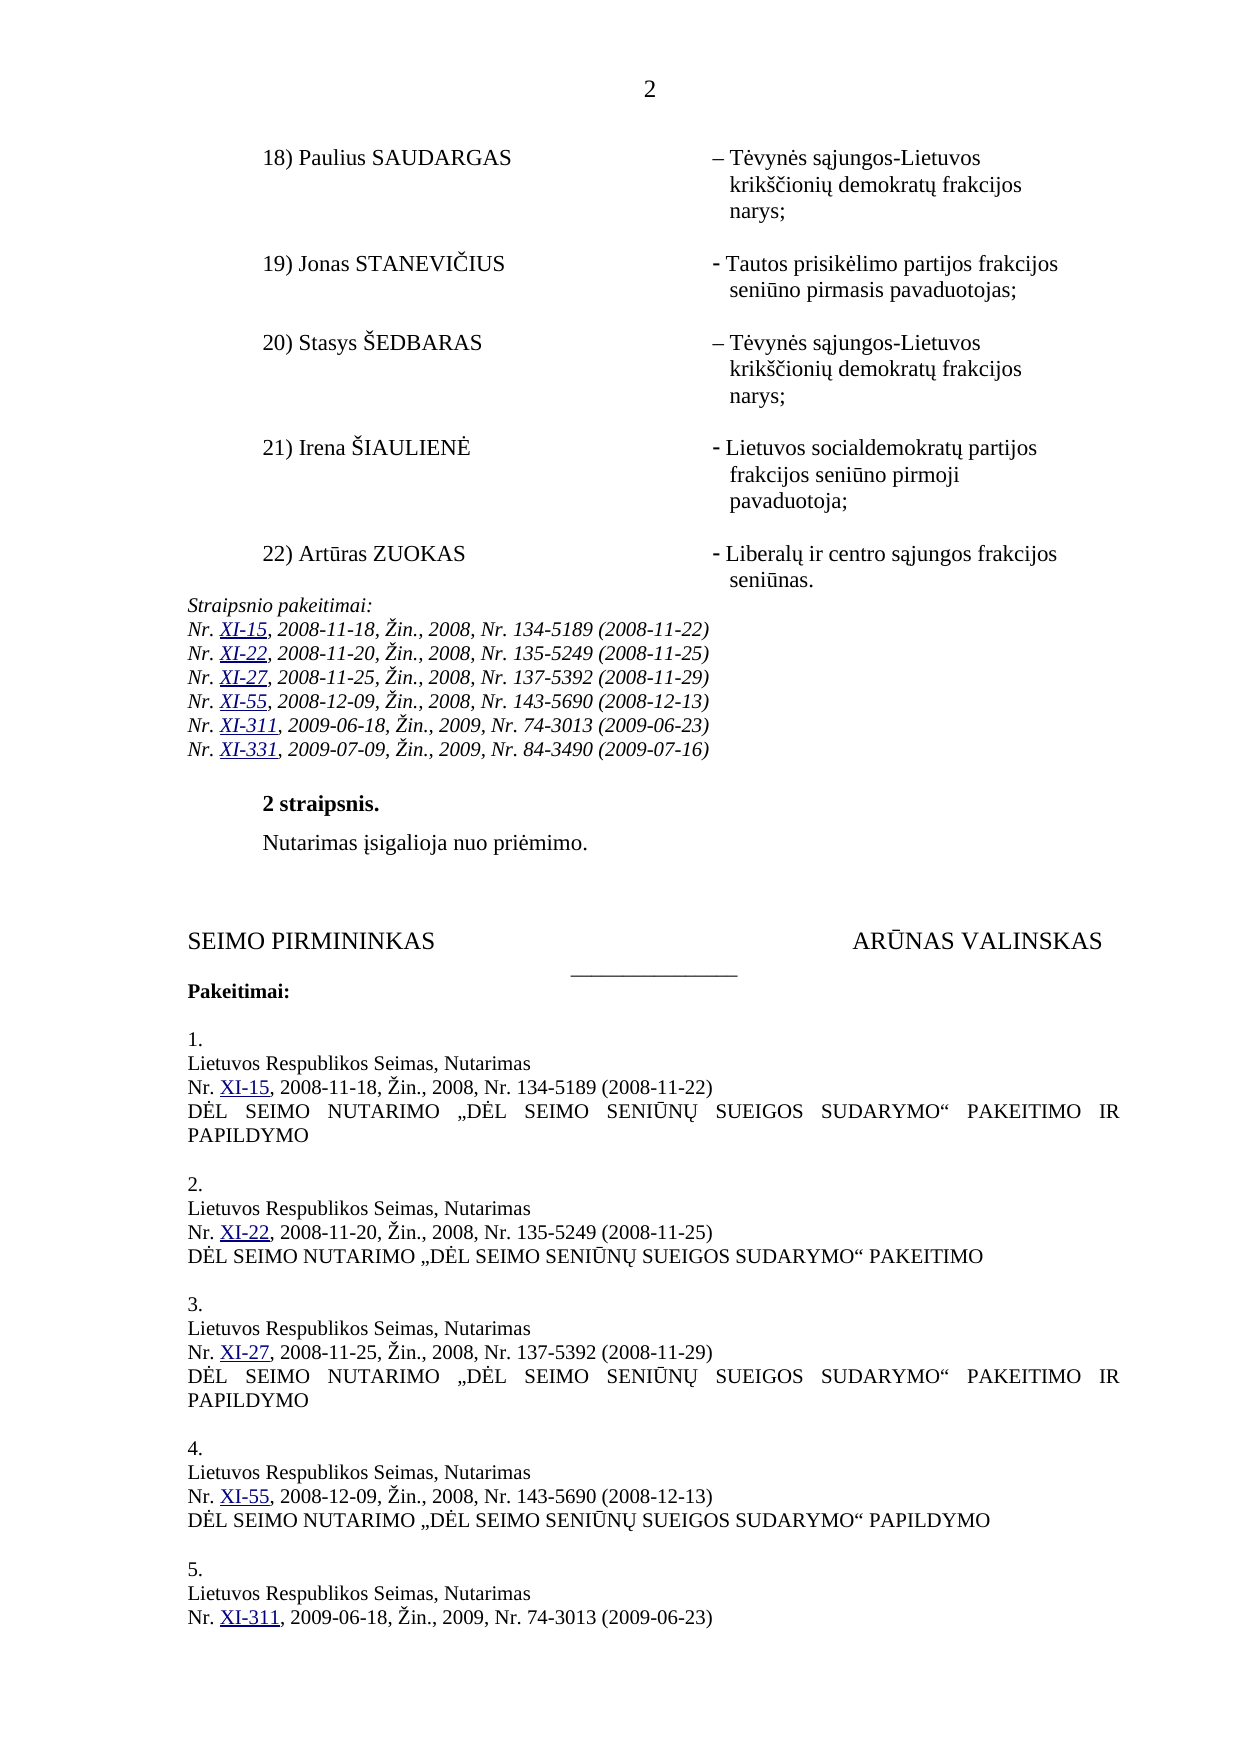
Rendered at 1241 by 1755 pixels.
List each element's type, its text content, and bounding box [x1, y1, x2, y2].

text pavaduotoja; [187, 487, 1120, 513]
text Nr. XI-331, 2009-07-09, Žin., 2009, Nr. 84-3490 (2009-07-16) [187, 737, 1120, 761]
text krikščionių demokratų frakcijos [187, 355, 1120, 382]
text 4. [187, 1436, 1120, 1460]
text Nr. XI-55, 2008-12-09, Žin., 2008, Nr. 143-5690 (2008-12-13) [187, 1484, 1120, 1508]
text DĖL SEIMO NUTARIMO „DĖL SEIMO SENIŪNŲ SUEIGOS SUDARYMO“ PAPILDYMO [187, 1508, 1120, 1532]
text Nr. XI-22, 2008-11-20, Žin., 2008, Nr. 135-5249 (2008-11-25) [187, 641, 1120, 665]
text 1. [187, 1027, 1120, 1051]
text Nr. XI-15, 2008-11-18, Žin., 2008, Nr. 134-5189 (2008-11-22) [187, 1075, 1120, 1099]
text Nr. XI-27, 2008-11-25, Žin., 2008, Nr. 137-5392 (2008-11-29) [187, 1340, 1120, 1364]
text Nr. XI-311, 2009-06-18, Žin., 2009, Nr. 74-3013 (2009-06-23) [187, 713, 1120, 737]
text Nr. XI-15, 2008-11-18, Žin., 2008, Nr. 134-5189 (2008-11-22) [187, 617, 1120, 641]
text 19) Jonas STANEVIČIUS  Tautos prisikėlimo partijos frakcijos [187, 250, 1120, 276]
text 20) Stasys ŠEDBARAS – Tėvynės sąjungos-Lietuvos [187, 329, 1120, 355]
text 2 straipsnis. [187, 790, 1118, 816]
text Nr. XI-27, 2008-11-25, Žin., 2008, Nr. 137-5392 (2008-11-29) [187, 665, 1120, 689]
text Lietuvos Respublikos Seimas, Nutarimas [187, 1581, 1120, 1604]
text frakcijos seniūno pirmoji [187, 461, 1120, 487]
text narys; [187, 382, 1120, 408]
text Pakeitimai: [187, 979, 1120, 1003]
text Lietuvos Respublikos Seimas, Nutarimas [187, 1460, 1120, 1484]
text DĖL SEIMO NUTARIMO „DĖL SEIMO SENIŪNŲ SUEIGOS SUDARYMO“ PAKEITIMO [187, 1244, 1120, 1268]
text Seimo Pirmininkas Arūnas Valinskas [187, 926, 1120, 955]
text 21) Irena ŠIAULIENĖ  Lietuvos socialdemokratų partijos [187, 434, 1120, 461]
text krikščionių demokratų frakcijos [187, 171, 1120, 197]
text 3. [187, 1292, 1120, 1316]
text ________________ [187, 955, 1120, 979]
text seniūnas. [187, 566, 1120, 592]
text Lietuvos Respublikos Seimas, Nutarimas [187, 1051, 1120, 1075]
text Lietuvos Respublikos Seimas, Nutarimas [187, 1196, 1120, 1219]
text Lietuvos Respublikos Seimas, Nutarimas [187, 1316, 1120, 1340]
text Nr. XI-22, 2008-11-20, Žin., 2008, Nr. 135-5249 (2008-11-25) [187, 1219, 1120, 1244]
text Straipsnio pakeitimai: [187, 592, 1120, 617]
text DĖL SEIMO NUTARIMO „DĖL SEIMO SENIŪNŲ SUEIGOS SUDARYMO“ PAKEITIMO IR PAPILDYMO [187, 1099, 1120, 1147]
text 5. [187, 1556, 1120, 1581]
text DĖL SEIMO NUTARIMO „DĖL SEIMO SENIŪNŲ SUEIGOS SUDARYMO“ PAKEITIMO IR PAPILDYMO [187, 1364, 1120, 1412]
text Nutarimas įsigalioja nuo priėmimo. [187, 829, 1118, 856]
text seniūno pirmasis pavaduotojas; [187, 276, 1120, 303]
text narys; [187, 197, 1120, 223]
text Nr. XI-311, 2009-06-18, Žin., 2009, Nr. 74-3013 (2009-06-23) [187, 1604, 1120, 1629]
text 18) Paulius SAUDARGAS – Tėvynės sąjungos-Lietuvos [187, 144, 1120, 171]
text 2. [187, 1171, 1120, 1196]
text 22) Artūras ZUOKAS  Liberalų ir centro sąjungos frakcijos [187, 540, 1120, 566]
text Nr. XI-55, 2008-12-09, Žin., 2008, Nr. 143-5690 (2008-12-13) [187, 689, 1120, 713]
